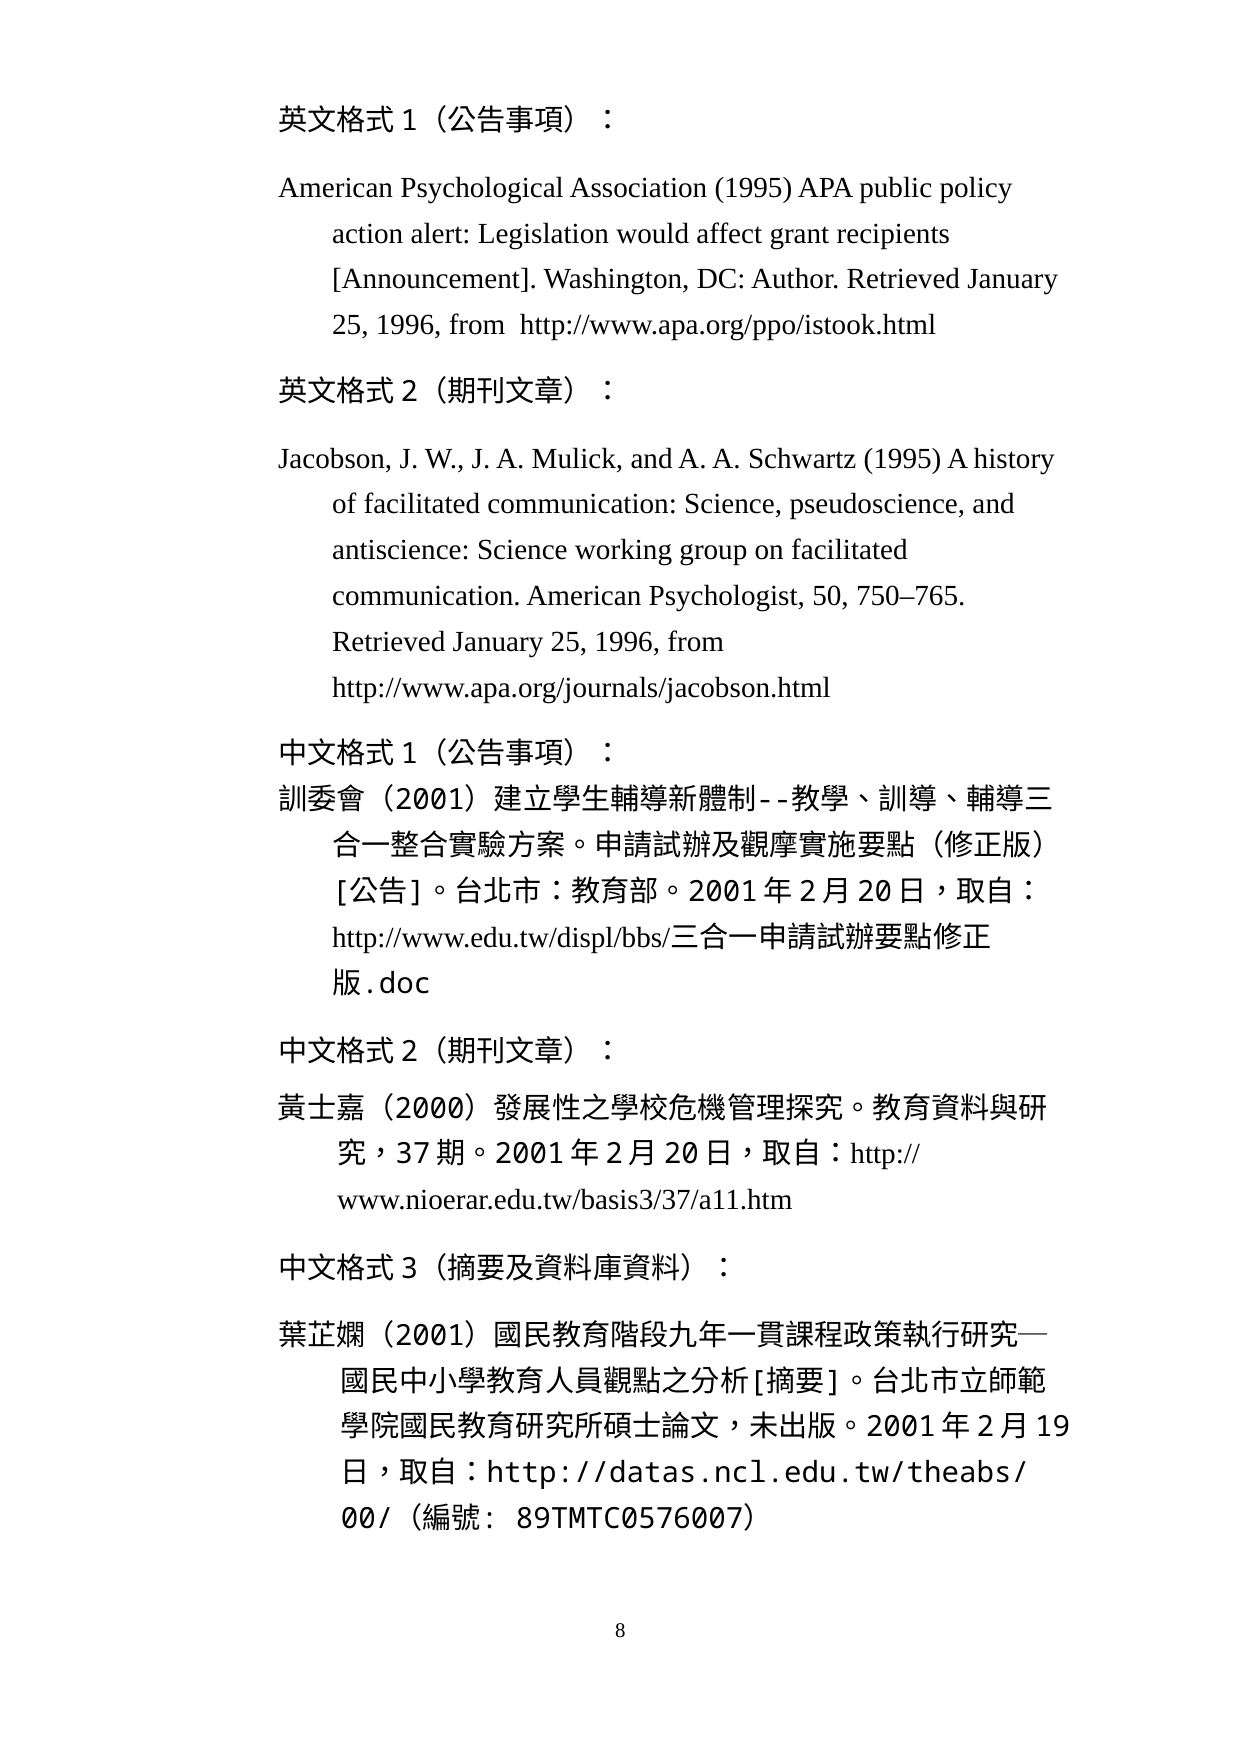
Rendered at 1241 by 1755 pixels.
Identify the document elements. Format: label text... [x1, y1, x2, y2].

text 中文格式1（公告事項）： [278, 727, 1075, 773]
text 中文格式3（摘要及資料庫資料）： [278, 1242, 1075, 1288]
text 訓委會（2001）建立學生輔導新體制--教學、訓導、輔導三合一整合實驗方案。申請試辦及觀摩實施要點（修正版）[公告]。台北市：教育部。2001年2月20日，取自：http://www.edu.tw/displ/bbs/三合一申請試辦要點修正版.doc [278, 773, 1075, 1002]
text 英文格式1（公告事項）： [278, 94, 1075, 140]
text Jacobson, J. W., J. A. Mulick, and A. A. Schwartz (1995) A history of facilitated communication: Science, pseudoscience, and antiscience: Science working group on facilitated communication. American Psychologist, 50, 750–765. Retrieved January 25, 1996, from http://www.apa.org/journals/jacobson.html [278, 431, 1075, 706]
text 黃士嘉（2000）發展性之學校危機管理探究。教育資料與研究，37期。2001年2月20日，取自：http://www.nioerar.edu.tw/basis3/37/a11.htm [278, 1081, 1075, 1219]
text 中文格式2（期刊文章）： [278, 1025, 1075, 1071]
text American Psychological Association (1995) APA public policy action alert: Legislation would affect grant recipients [Announcement]. Washington, DC: Author. Retrieved January 25, 1996, from http://www.apa.org/ppo/istook.html [278, 161, 1075, 344]
text 葉芷嫻（2001）國民教育階段九年一貫課程政策執行研究─國民中小學教育人員觀點之分析[摘要]。台北市立師範學院國民教育研究所碩士論文，未出版。2001年2月19日，取自：http://datas.ncl.edu.tw/theabs/00/（編號: 89TMTC0576007） [278, 1308, 1075, 1538]
text 英文格式2（期刊文章）： [278, 365, 1075, 411]
